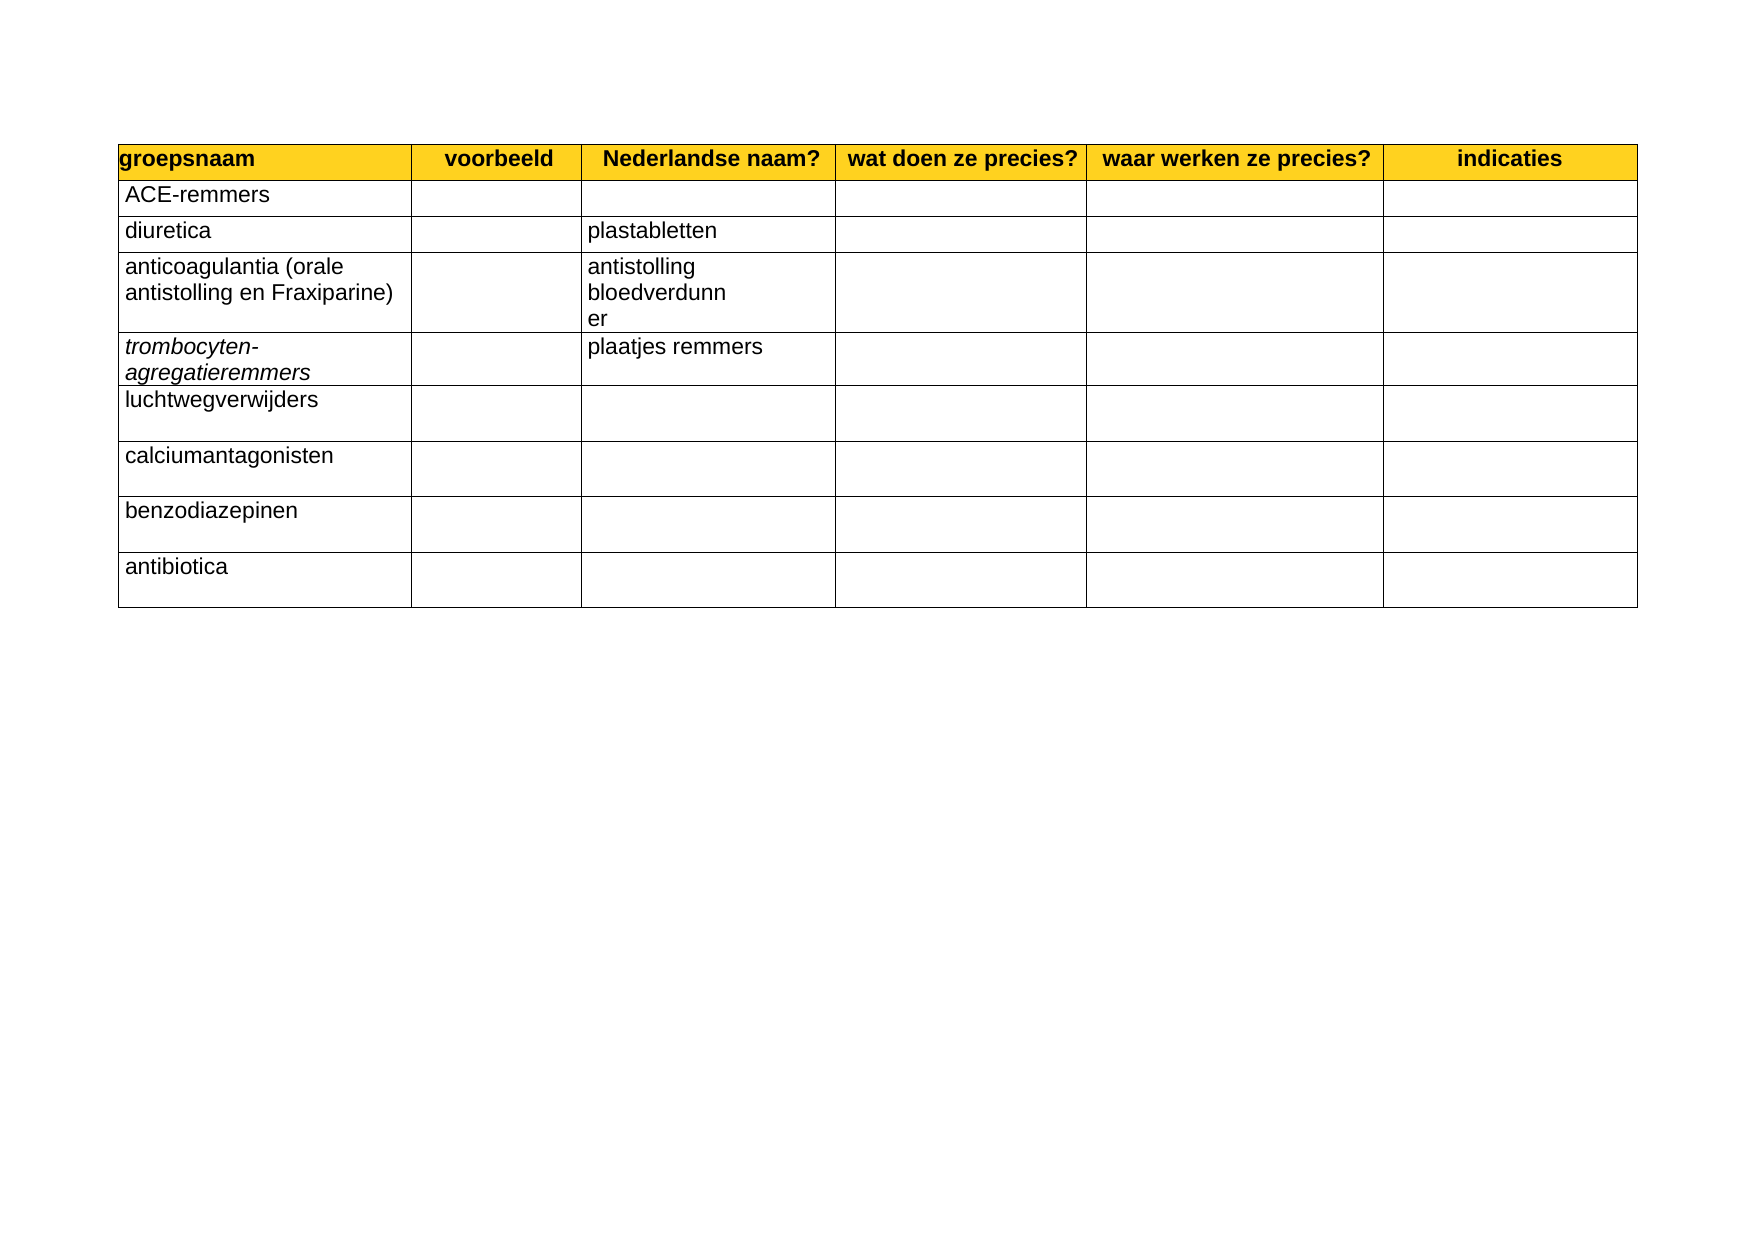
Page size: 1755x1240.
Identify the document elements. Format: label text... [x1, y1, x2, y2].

table_cell [836, 497, 1086, 552]
table_cell [412, 253, 581, 332]
table_cell [1087, 333, 1383, 385]
table_cell [412, 553, 581, 607]
table_cell [1384, 553, 1637, 607]
table_cell plastabletten [582, 217, 835, 252]
table_cell [1384, 333, 1637, 385]
table_cell luchtwegverwijders [119, 386, 411, 441]
table_cell trombocyten-agregatieremmers [119, 333, 411, 385]
table_cell antibiotica [119, 553, 411, 607]
table_cell [412, 386, 581, 441]
table_cell [1087, 497, 1383, 552]
table_cell [1384, 442, 1637, 496]
table_cell [582, 553, 835, 607]
table_cell [1087, 181, 1383, 216]
table_cell diuretica [119, 217, 411, 252]
table_cell plaatjes remmers [582, 333, 835, 385]
table_cell [836, 181, 1086, 216]
table_cell [412, 217, 581, 252]
table_header waar werken ze precies? [1087, 145, 1383, 180]
table_cell [582, 442, 835, 496]
table_cell [412, 442, 581, 496]
table_header wat doen ze precies? [836, 145, 1086, 180]
table_cell anticoagulantia (orale antistolling en Fraxiparine) [119, 253, 411, 332]
table_cell [1384, 253, 1637, 332]
table_cell [1384, 386, 1637, 441]
table_header groepsnaam [119, 145, 411, 180]
table_cell [1384, 181, 1637, 216]
table_cell benzodiazepinen [119, 497, 411, 552]
table_cell [412, 181, 581, 216]
table_cell [412, 333, 581, 385]
table_cell [1087, 253, 1383, 332]
table_cell [1087, 553, 1383, 607]
table_cell [836, 333, 1086, 385]
table_cell [1384, 497, 1637, 552]
table_cell [582, 497, 835, 552]
table_cell ACE-remmers [119, 181, 411, 216]
table_cell [836, 217, 1086, 252]
table_header indicaties [1384, 145, 1637, 180]
table_header voorbeeld [412, 145, 581, 180]
table_cell [1384, 217, 1637, 252]
table_cell [1087, 386, 1383, 441]
table_cell [1087, 442, 1383, 496]
table_header Nederlandse naam? [582, 145, 835, 180]
table_cell [836, 386, 1086, 441]
table_cell [836, 253, 1086, 332]
table_cell [1087, 217, 1383, 252]
table_cell antistolling bloedverdunner [582, 253, 835, 332]
table_cell [582, 386, 835, 441]
table_cell [582, 181, 835, 216]
table_cell calciumantagonisten [119, 442, 411, 496]
table_cell [836, 442, 1086, 496]
table_cell [836, 553, 1086, 607]
table_cell [412, 497, 581, 552]
